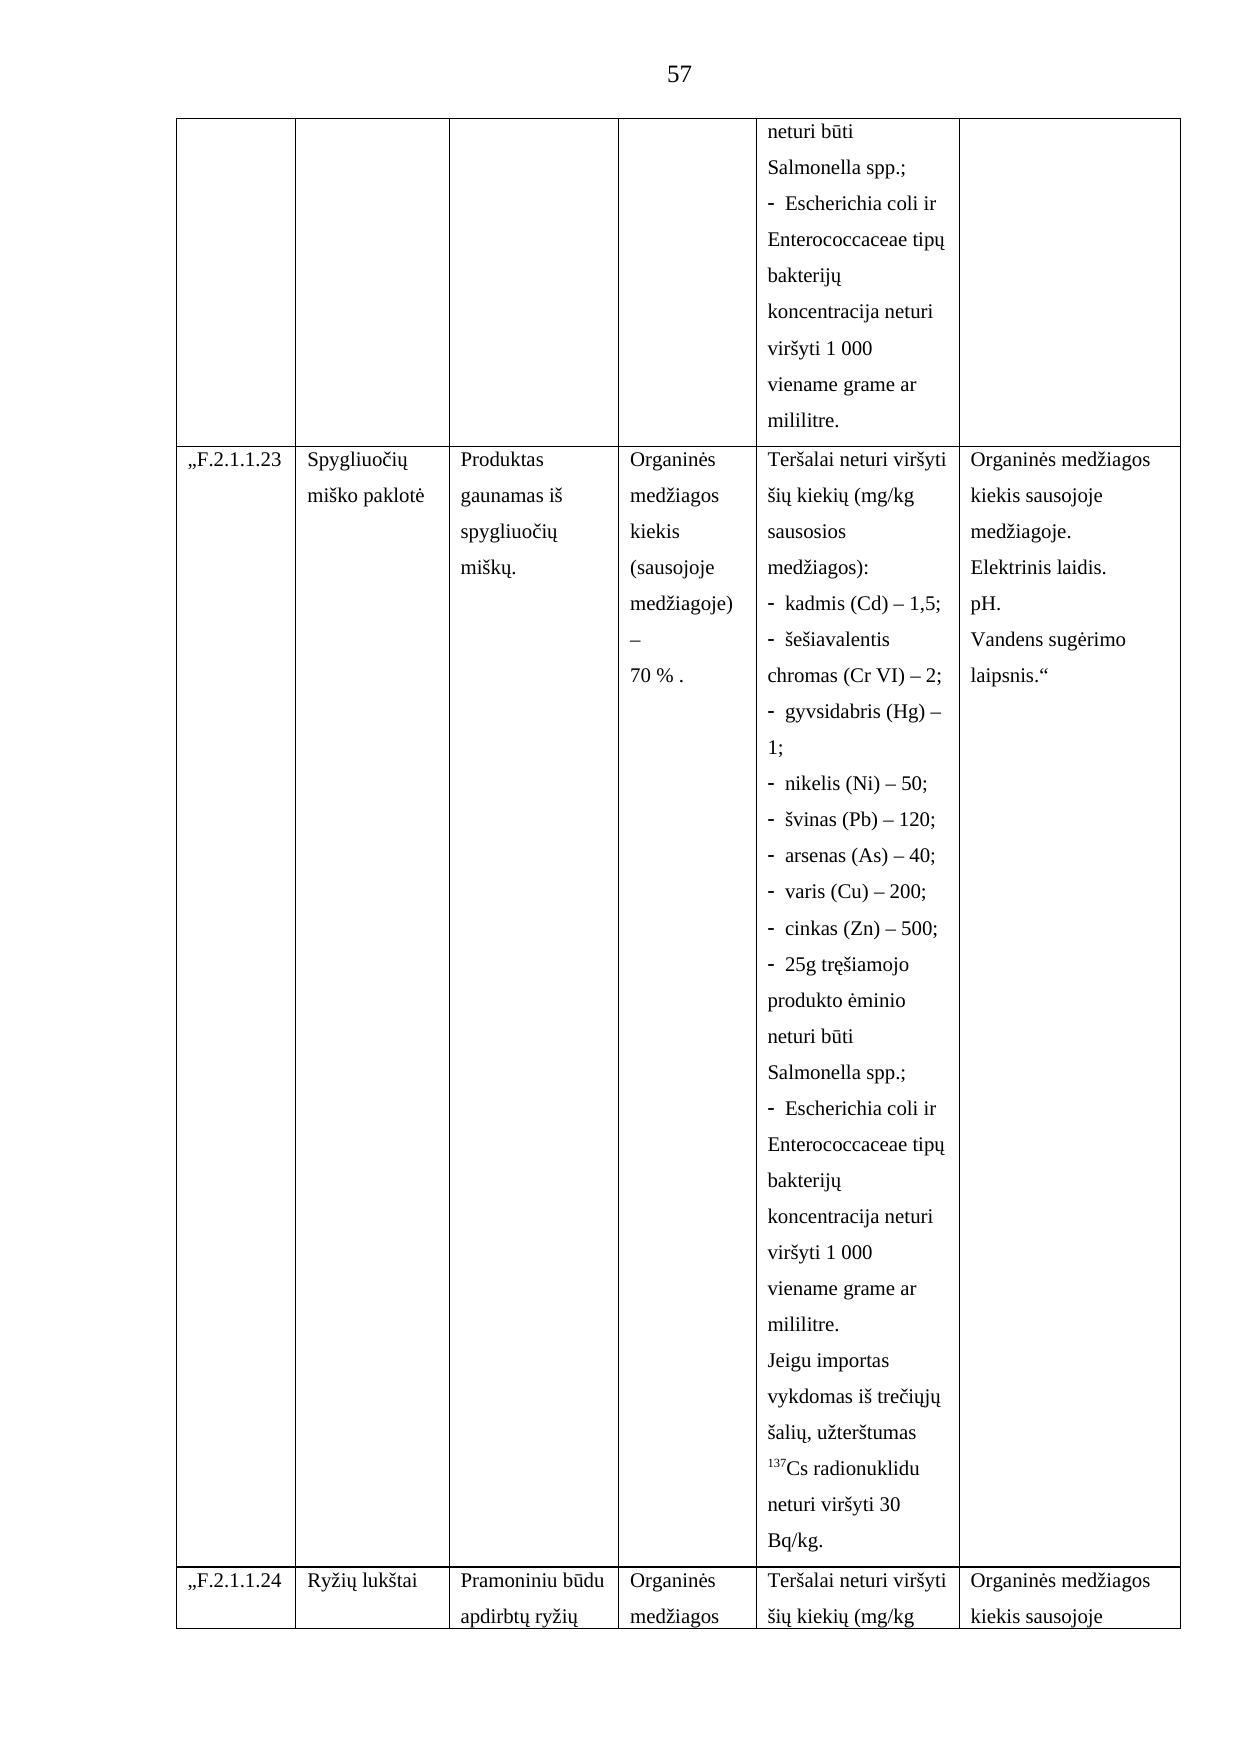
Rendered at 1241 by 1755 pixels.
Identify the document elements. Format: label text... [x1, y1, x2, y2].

table_cell [177, 119, 295, 446]
table_cell Spygliuočių miško paklotė [296, 447, 449, 1566]
table_cell Produktas gaunamas iš spygliuočių miškų. [450, 447, 618, 1566]
table_cell [296, 119, 449, 446]
table_cell Pramoniniu būdu apdirbtų ryžių [450, 1568, 618, 1628]
table_cell Organinės medžiagos kiekis sausojoje medžiagoje. Elektrinis laidis. pH. Vandens sugėrimo laipsnis.“ [960, 447, 1180, 1566]
table_cell [960, 119, 1180, 446]
table_cell Ryžių lukštai [296, 1568, 449, 1628]
table_cell „F.2.1.1.23 [177, 447, 295, 1566]
table_cell Organinės medžiagos kiekis (sausojoje medžiagoje) – 70 % . [619, 447, 756, 1566]
table_cell [619, 119, 756, 446]
table_cell Teršalai neturi viršyti šių kiekių (mg/kg sausosios medžiagos): kadmis (Cd) – 1,5; šešiavalentis chromas (Cr VI) – 2; gyvsidabris (Hg) – 1; nikelis (Ni) – 50; švinas (Pb) – 120; arsenas (As) – 40; varis (Cu) – 200; cinkas (Zn) – 500; 25g tręšiamojo produkto ėminio neturi būti Salmonella spp.; Escherichia coli ir Enterococcaceae tipų bakterijų koncentracija neturi viršyti 1 000 viename grame ar mililitre. Jeigu importas vykdomas iš trečiųjų šalių, užterštumas 137Cs radionuklidu neturi viršyti 30 Bq/kg. [757, 447, 959, 1566]
table_cell [450, 119, 618, 446]
table_cell neturi būti Salmonella spp.; Escherichia coli ir Enterococcaceae tipų bakterijų koncentracija neturi viršyti 1 000 viename grame ar mililitre. [757, 119, 959, 446]
table_cell „F.2.1.1.24 [177, 1568, 295, 1628]
table_cell Teršalai neturi viršyti šių kiekių (mg/kg [757, 1568, 959, 1628]
table_cell Organinės medžiagos [619, 1568, 756, 1628]
table_cell Organinės medžiagos kiekis sausojoje [960, 1568, 1180, 1628]
